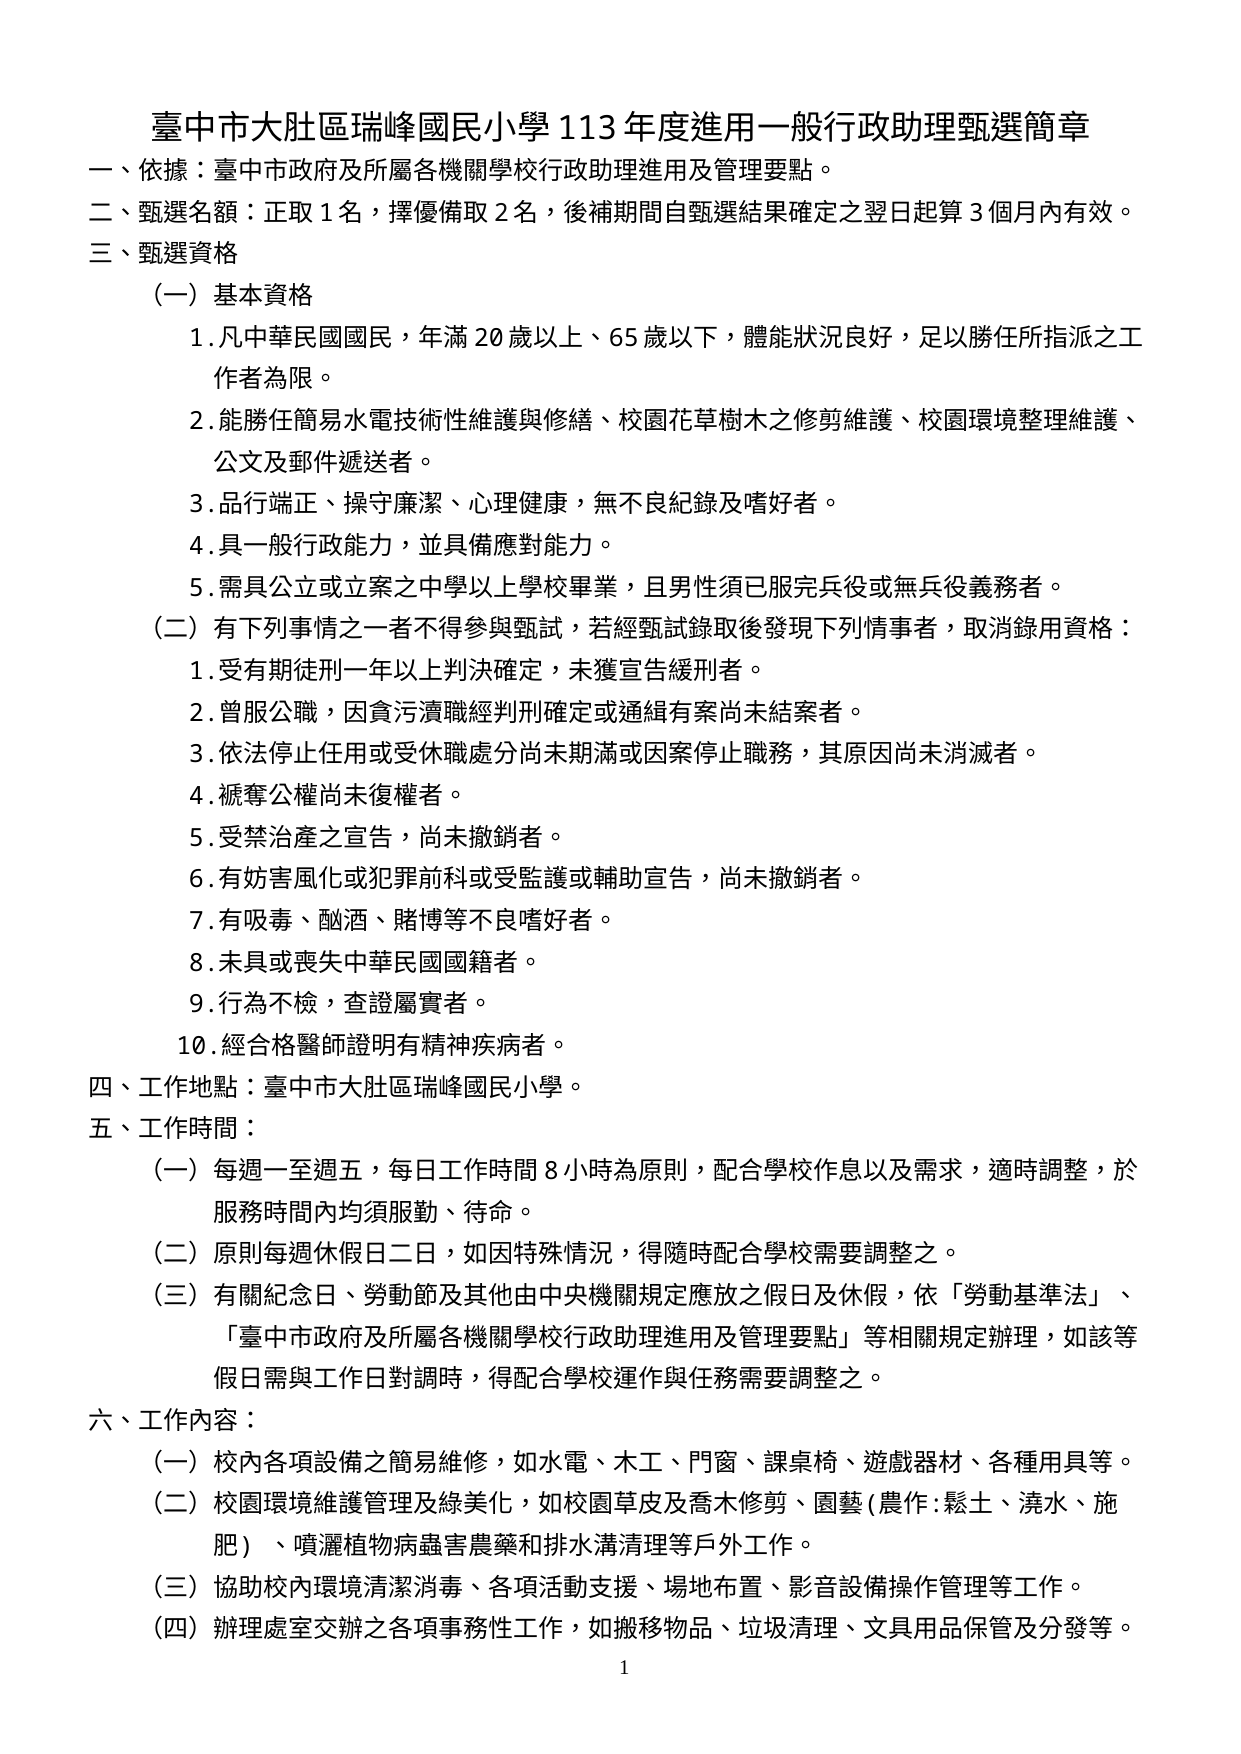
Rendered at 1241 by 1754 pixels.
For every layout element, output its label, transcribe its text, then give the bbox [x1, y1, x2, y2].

text 1.凡中華民國國民，年滿20歲以上、65歲以下，體能狀況良好，足以勝任所指派之工作者為限。 [189, 313, 1152, 396]
text 臺中市大肚區瑞峰國民小學113年度進用一般行政助理甄選簡章 [89, 84, 1152, 146]
text 六、工作內容： [89, 1396, 1152, 1438]
text 3.品行端正、操守廉潔、心理健康，無不良紀錄及嗜好者。 [189, 479, 1152, 521]
text （三）協助校內環境清潔消毒、各項活動支援、場地布置、影音設備操作管理等工作。 [139, 1563, 1152, 1604]
text 7.有吸毒、酗酒、賭博等不良嗜好者。 [189, 896, 1152, 938]
text 10.經合格醫師證明有精神疾病者。 [176, 1021, 1152, 1063]
text 4.褫奪公權尚未復權者。 [189, 771, 1152, 813]
text 3.依法停止任用或受休職處分尚未期滿或因案停止職務，其原因尚未消滅者。 [189, 729, 1152, 771]
text 一、依據：臺中市政府及所屬各機關學校行政助理進用及管理要點。 [89, 146, 1152, 188]
text 四、工作地點：臺中市大肚區瑞峰國民小學。 [89, 1063, 1152, 1104]
text 三、甄選資格 [89, 229, 1152, 271]
text （四）辦理處室交辦之各項事務性工作，如搬移物品、垃圾清理、文具用品保管及分發等。 [139, 1604, 1152, 1646]
text （一）校內各項設備之簡易維修，如水電、木工、門窗、課桌椅、遊戲器材、各種用具等。 [139, 1438, 1152, 1479]
text （三）有關紀念日、勞動節及其他由中央機關規定應放之假日及休假，依「勞動基準法」、「臺中市政府及所屬各機關學校行政助理進用及管理要點」等相關規定辦理，如該等假日需與工作日對調時，得配合學校運作與任務需要調整之。 [139, 1271, 1152, 1396]
text 2.能勝任簡易水電技術性維護與修繕、校園花草樹木之修剪維護、校園環境整理維護、公文及郵件遞送者。 [189, 396, 1152, 479]
text 4.具一般行政能力，並具備應對能力。 [189, 521, 1152, 563]
text 2.曾服公職，因貪污瀆職經判刑確定或通緝有案尚未結案者。 [189, 688, 1152, 729]
text 9.行為不檢，查證屬實者。 [189, 979, 1152, 1021]
text 1.受有期徒刑一年以上判決確定，未獲宣告緩刑者。 [189, 646, 1152, 688]
text （一）每週一至週五，每日工作時間8小時為原則，配合學校作息以及需求，適時調整，於服務時間內均須服勤、待命。 [139, 1146, 1152, 1229]
text 8.未具或喪失中華民國國籍者。 [189, 938, 1152, 979]
text 五、工作時間： [89, 1104, 1152, 1146]
text （二）原則每週休假日二日，如因特殊情況，得隨時配合學校需要調整之。 [139, 1229, 1152, 1271]
text 5.需具公立或立案之中學以上學校畢業，且男性須已服完兵役或無兵役義務者。 [189, 563, 1152, 604]
text 5.受禁治產之宣告，尚未撤銷者。 [189, 813, 1152, 854]
text （一）基本資格 [139, 271, 1152, 313]
text （二）有下列事情之一者不得參與甄試，若經甄試錄取後發現下列情事者，取消錄用資格： [139, 604, 1152, 646]
text （二）校園環境維護管理及綠美化，如校園草皮及喬木修剪、園藝(農作:鬆土、澆水、施肥) 、噴灑植物病蟲害農藥和排水溝清理等戶外工作。 [139, 1479, 1152, 1563]
text 二、甄選名額：正取1名，擇優備取2名，後補期間自甄選結果確定之翌日起算3個月內有效。 [89, 188, 1152, 229]
text 6.有妨害風化或犯罪前科或受監護或輔助宣告，尚未撤銷者。 [189, 854, 1152, 896]
